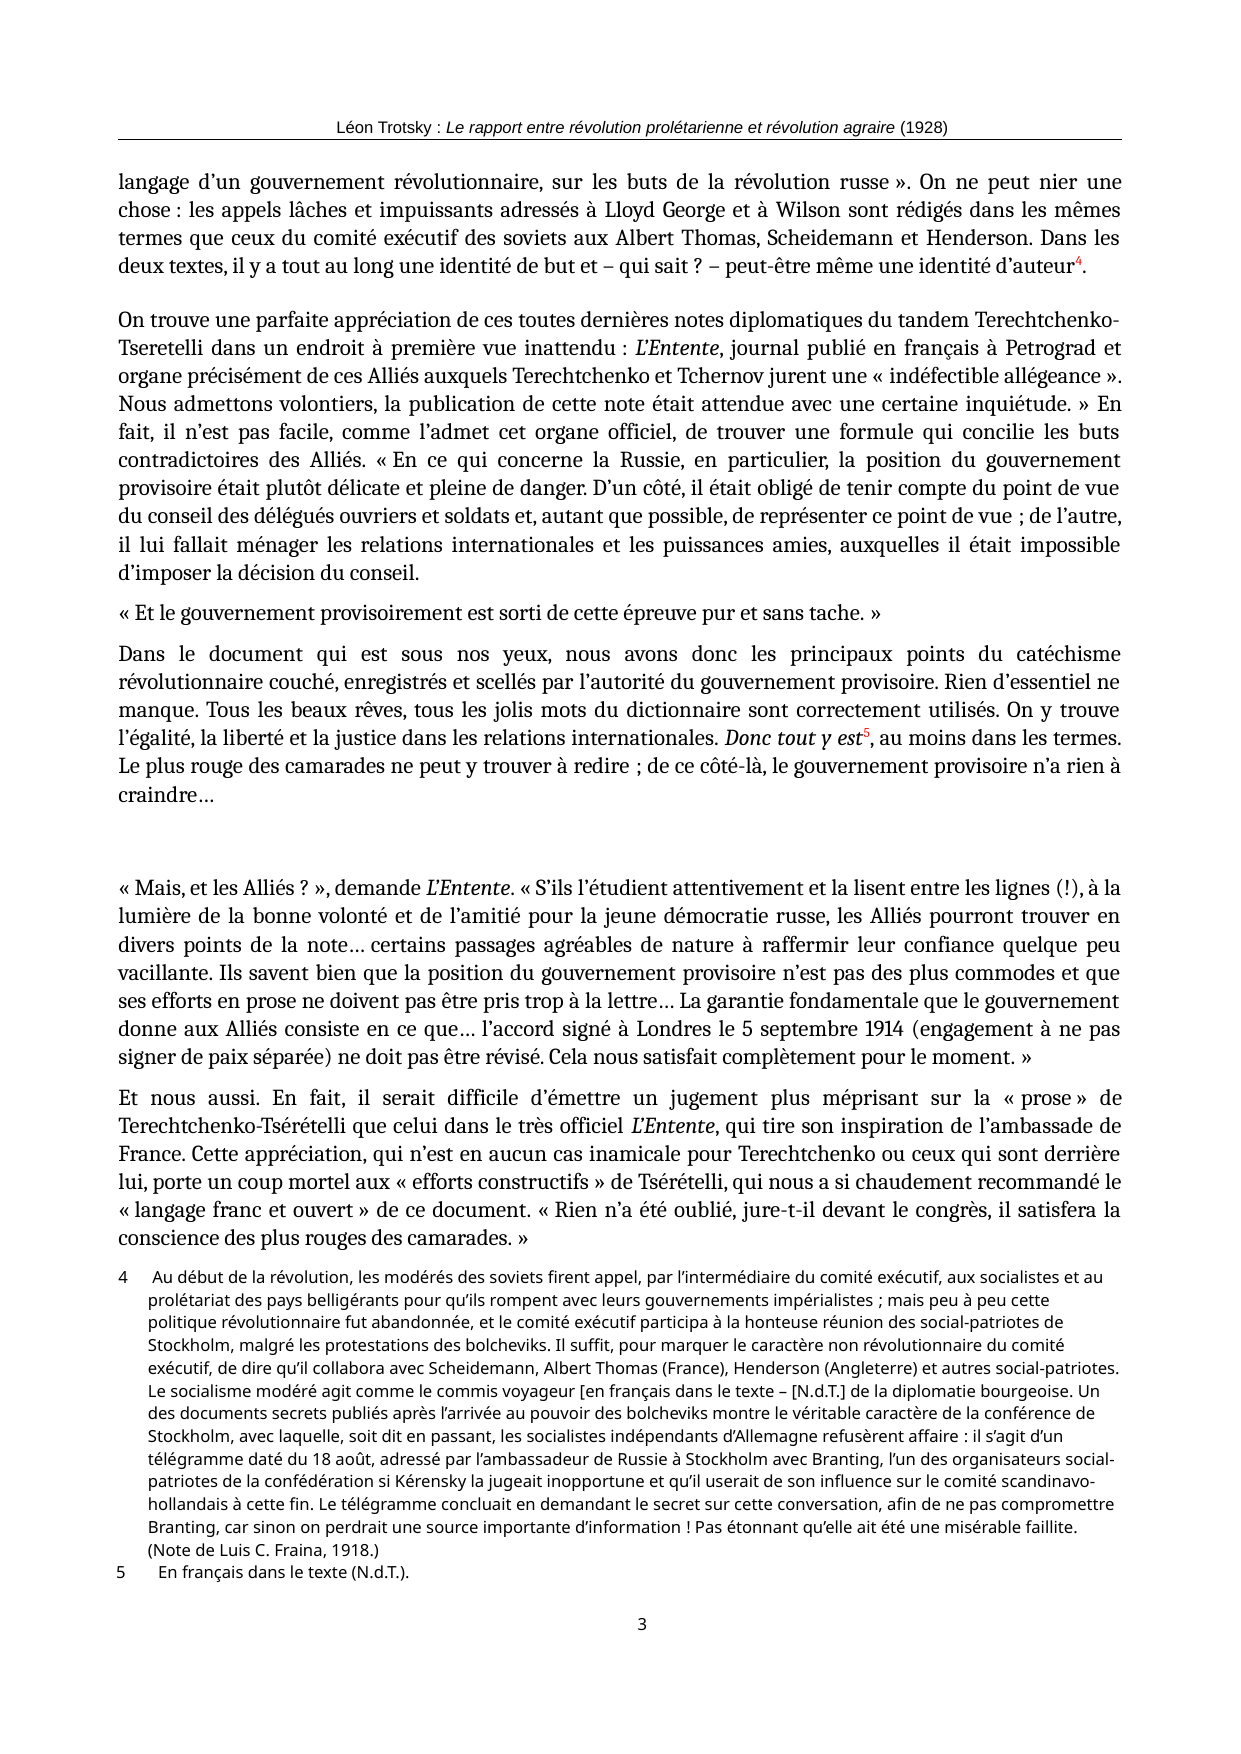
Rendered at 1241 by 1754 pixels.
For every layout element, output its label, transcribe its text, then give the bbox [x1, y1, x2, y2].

text Et nous aussi. En fait, il serait difficile d’émettre un jugement plus méprisant sur la « prose » de Terechtchenko-Tsérételli que celui dans le très officiel L’Entente, qui tire son inspiration de l’ambassade de France. Cette appréciation, qui n’est en aucun cas inamicale pour Terechtchenko ou ceux qui sont derrière lui, porte un coup mortel aux « efforts constructifs » de Tsérételli, qui nous a si chaudement recommandé le « langage franc et ouvert » de ce document. « Rien n’a été oublié, jure-t-il devant le congrès, il satisfera la conscience des plus rouges des camarades. » [118, 1084, 1122, 1252]
text « Mais, et les Alliés ? », demande L’Entente. « S’ils l’étudient attentivement et la lisent entre les lignes (!), à la lumière de la bonne volonté et de l’amitié pour la jeune démocratie russe, les Alliés pourront trouver en divers points de la note… certains passages agréables de nature à raffermir leur confiance quelque peu vacillante. Ils savent bien que la position du gouvernement provisoire n’est pas des plus commodes et que ses efforts en prose ne doivent pas être pris trop à la lettre… La garantie fondamentale que le gouvernement donne aux Alliés consiste en ce que… l’accord signé à Londres le 5 septembre 1914 (engagement à ne pas signer de paix séparée) ne doit pas être révisé. Cela nous satisfait complètement pour le moment. » [118, 875, 1122, 1070]
text On trouve une parfaite appréciation de ces toutes dernières notes diplomatiques du tandem Terechtchenko-Tseretelli dans un endroit à première vue inattendu : L’Entente, journal publié en français à Petrograd et organe précisément de ces Alliés auxquels Terechtchenko et Tchernov jurent une « indéfectible allégeance ». Nous admettons volontiers, la publication de cette note était attendue avec une certaine inquiétude. » En fait, il n’est pas facile, comme l’admet cet organe officiel, de trouver une formule qui concilie les buts contradictoires des Alliés. « En ce qui concerne la Russie, en particulier, la position du gouvernement provisoire était plutôt délicate et pleine de danger. D’un côté, il était obligé de tenir compte du point de vue du conseil des délégués ouvriers et soldats et, autant que possible, de représenter ce point de vue ; de l’autre, il lui fallait ménager les relations internationales et les puissances amies, auxquelles il était impossible d’imposer la décision du conseil. [118, 306, 1122, 586]
text En français dans le texte (N.d.T.). [116, 1561, 1122, 1583]
text langage d’un gouvernement révolutionnaire, sur les buts de la révolution russe ». On ne peut nier une chose : les appels lâches et impuissants adressés à Lloyd George et à Wilson sont rédigés dans les mêmes termes que ceux du comité exécutif des soviets aux Albert Thomas, Scheidemann et Henderson. Dans les deux textes, il y a tout au long une identité de but et – qui sait ? – peut-être même une identité d’auteur. [118, 169, 1122, 280]
text Au début de la révolution, les modérés des soviets firent appel, par l’intermédiaire du comité exécutif, aux socialistes et au prolétariat des pays belligérants pour qu’ils rompent avec leurs gouvernements impérialistes ; mais peu à peu cette politique révolutionnaire fut abandonnée, et le comité exécutif participa à la honteuse réunion des social-patriotes de Stockholm, malgré les protestations des bolcheviks. Il suffit, pour marquer le caractère non révolutionnaire du comité exécutif, de dire qu’il collabora avec Scheidemann, Albert Thomas (France), Henderson (Angleterre) et autres social-patriotes. Le socialisme modéré agit comme le commis voyageur [en français dans le texte – [N.d.T.] de la diplomatie bourgeoise. Un des documents secrets publiés après l’arrivée au pouvoir des bolcheviks montre le véritable caractère de la conférence de Stockholm, avec laquelle, soit dit en passant, les socialistes indépendants d’Allemagne refusèrent affaire : il s’agit d’un télégramme daté du 18 août, adressé par l’ambassadeur de Russie à Stockholm avec Branting, l’un des organisateurs social-patriotes de la confédération si Kérensky la jugeait inopportune et qu’il userait de son influence sur le comité scandinavo-hollandais à cette fin. Le télégramme concluait en demandant le secret sur cette conversation, afin de ne pas compromettre Branting, car sinon on perdrait une source importante d’information ! Pas étonnant qu’elle ait été une misérable faillite. (Note de Luis C. Fraina, 1918.) [118, 1266, 1122, 1561]
text « Et le gouvernement provisoirement est sorti de cette épreuve pur et sans tache. » [118, 600, 1122, 627]
text Dans le document qui est sous nos yeux, nous avons donc les principaux points du catéchisme révolutionnaire couché, enregistrés et scellés par l’autorité du gouvernement provisoire. Rien d’essentiel ne manque. Tous les beaux rêves, tous les jolis mots du dictionnaire sont correctement utilisés. On y trouve l’égalité, la liberté et la justice dans les relations internationales. Donc tout y est, au moins dans les termes. Le plus rouge des camarades ne peut y trouver à redire ; de ce côté-là, le gouvernement provisoire n’a rien à craindre… [118, 641, 1122, 808]
